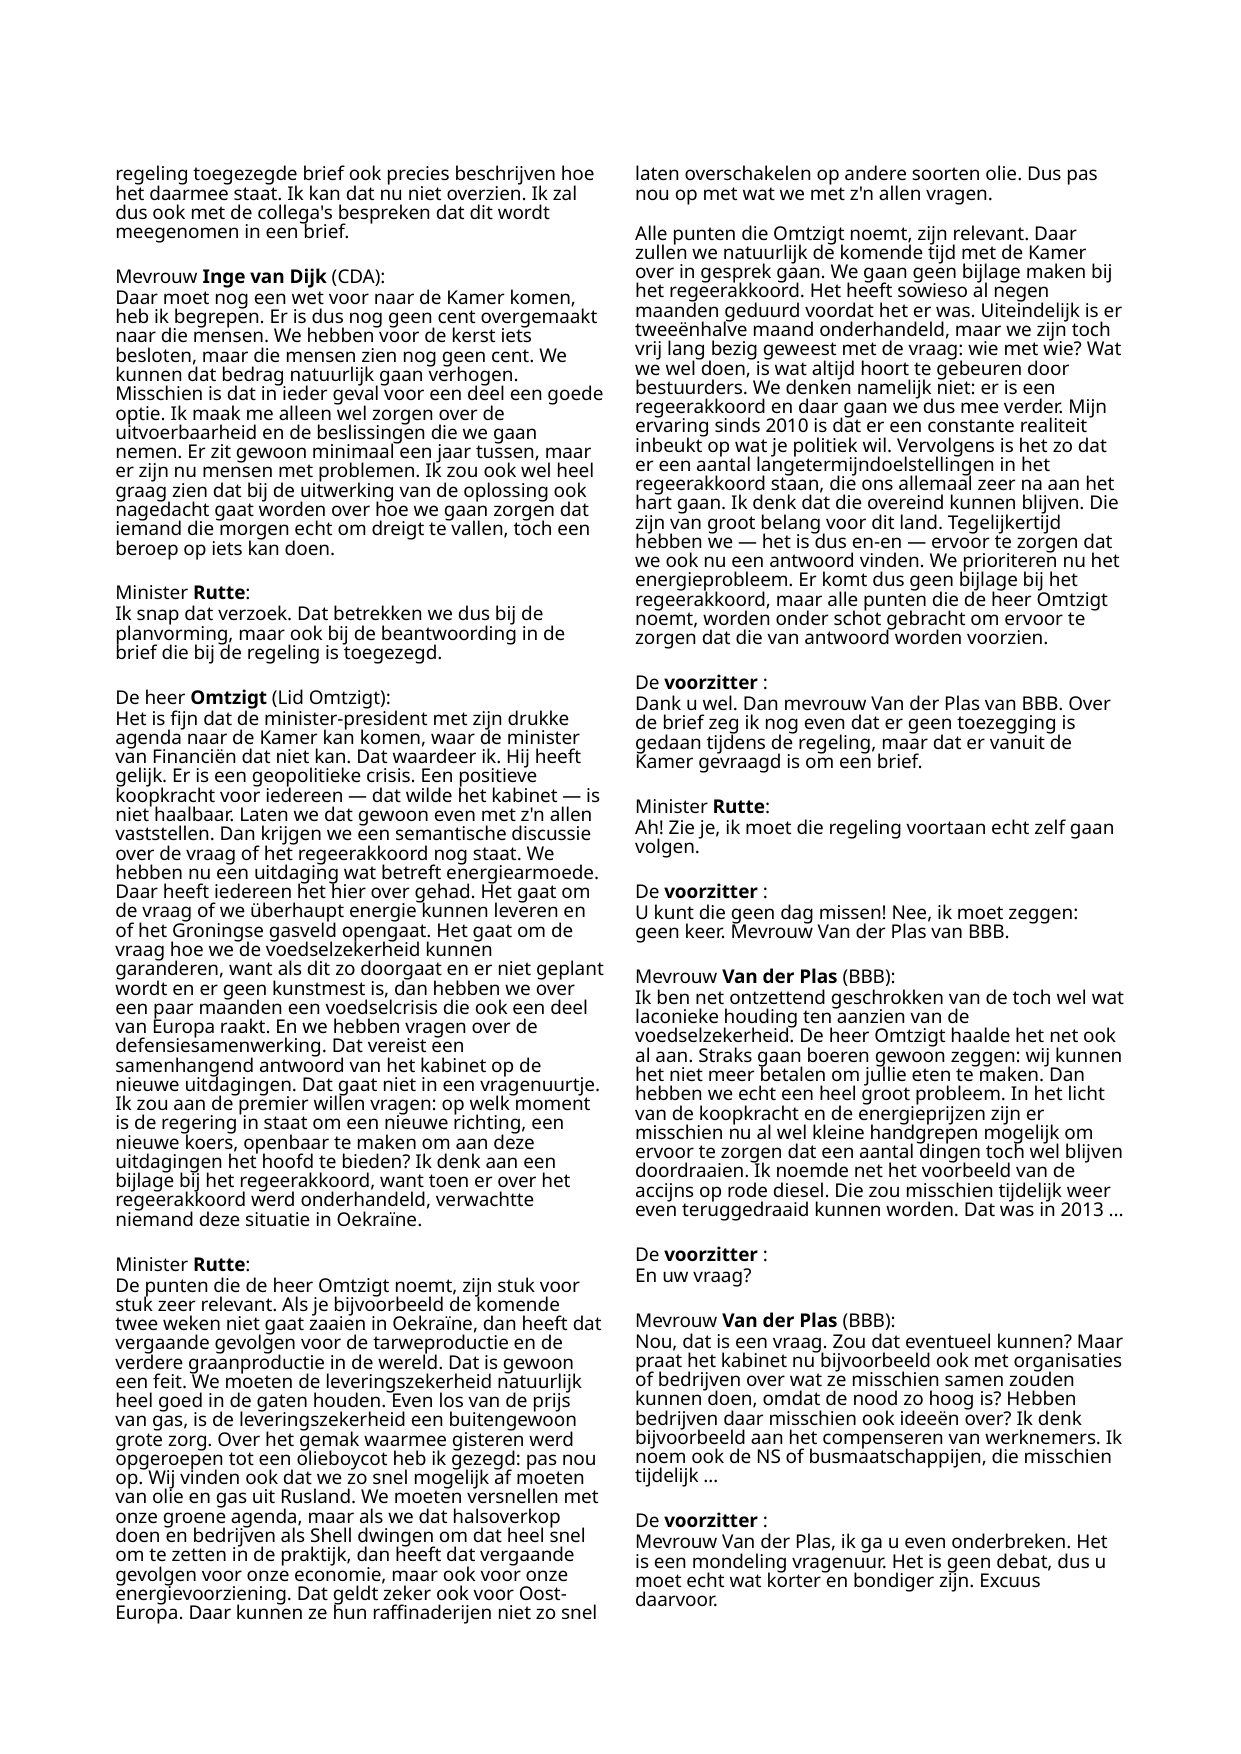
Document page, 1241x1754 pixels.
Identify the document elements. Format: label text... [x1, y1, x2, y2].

text Ik snap dat verzoek. Dat betrekken we dus bij de planvorming, maar ook bij de beantwoording in de brief die bij de regeling is toegezegd. [115, 605, 605, 663]
text De voorzitter : [635, 669, 1125, 695]
text Ik ben net ontzettend geschrokken van de toch wel wat laconieke houding ten aanzien van de voedselzekerheid. De heer Omtzigt haalde het net ook al aan. Straks gaan boeren gewoon zeggen: wij kunnen het niet meer betalen om jullie eten te maken. Dan hebben we echt een heel groot probleem. In het licht van de koopkracht en de energieprijzen zijn er misschien nu al wel kleine handgrepen mogelijk om ervoor te zorgen dat een aantal dingen toch wel blijven doordraaien. Ik noemde net het voorbeeld van de accijns op rode diesel. Die zou misschien tijdelijk weer even teruggedraaid kunnen worden. Dat was in 2013 ... [635, 989, 1125, 1220]
text Mevrouw Inge van Dijk (CDA): [115, 263, 605, 289]
text Minister Rutte: [635, 793, 1125, 819]
text Alle punten die Omtzigt noemt, zijn relevant. Daar zullen we natuurlijk de komende tijd met de Kamer over in gesprek gaan. We gaan geen bijlage maken bij het regeerakkoord. Het heeft sowieso al negen maanden geduurd voordat het er was. Uiteindelijk is er tweeënhalve maand onderhandeld, maar we zijn toch vrij lang bezig geweest met de vraag: wie met wie? Wat we wel doen, is wat altijd hoort te gebeuren door bestuurders. We denken namelijk niet: er is een regeerakkoord en daar gaan we dus mee verder. Mijn ervaring sinds 2010 is dat er een constante realiteit inbeukt op wat je politiek wil. Vervolgens is het zo dat er een aantal langetermijndoelstellingen in het regeerakkoord staan, die ons allemaal zeer na aan het hart gaan. Ik denk dat die overeind kunnen blijven. Die zijn van groot belang voor dit land. Tegelijkertijd hebben we — het is dus en-en — ervoor te zorgen dat we ook nu een antwoord vinden. We prioriteren nu het energieprobleem. Er komt dus geen bijlage bij het regeerakkoord, maar alle punten die de heer Omtzigt noemt, worden onder schot gebracht om ervoor te zorgen dat die van antwoord worden voorzien. [635, 224, 1125, 648]
text Het is fijn dat de minister-president met zijn drukke agenda naar de Kamer kan komen, waar de minister van Financiën dat niet kan. Dat waardeer ik. Hij heeft gelijk. Er is een geopolitieke crisis. Een positieve koopkracht voor iedereen — dat wilde het kabinet — is niet haalbaar. Laten we dat gewoon even met z'n allen vaststellen. Dan krijgen we een semantische discussie over de vraag of het regeerakkoord nog staat. We hebben nu een uitdaging wat betreft energiearmoede. Daar heeft iedereen het hier over gehad. Het gaat om de vraag of we überhaupt energie kunnen leveren en of het Groningse gasveld opengaat. Het gaat om de vraag hoe we de voedselzekerheid kunnen garanderen, want als dit zo doorgaat en er niet geplant wordt en er geen kunstmest is, dan hebben we over een paar maanden een voedselcrisis die ook een deel van Europa raakt. En we hebben vragen over de defensiesamenwerking. Dat vereist een samenhangend antwoord van het kabinet op de nieuwe uitdagingen. Dat gaat niet in een vragenuurtje. Ik zou aan de premier willen vragen: op welk moment is de regering in staat om een nieuwe richting, een nieuwe koers, openbaar te maken om aan deze uitdagingen het hoofd te bieden? Ik denk aan een bijlage bij het regeerakkoord, want toen er over het regeerakkoord werd onderhandeld, verwachtte niemand deze situatie in Oekraïne. [115, 710, 605, 1230]
text Ah! Zie je, ik moet die regeling voortaan echt zelf gaan volgen. [635, 819, 1125, 857]
text laten overschakelen op andere soorten olie. Dus pas nou op met wat we met z'n allen vragen. [635, 165, 1125, 204]
text Daar moet nog een wet voor naar de Kamer komen, heb ik begrepen. Er is dus nog geen cent overgemaakt naar die mensen. We hebben voor de kerst iets besloten, maar die mensen zien nog geen cent. We kunnen dat bedrag natuurlijk gaan verhogen. Misschien is dat in ieder geval voor een deel een goede optie. Ik maak me alleen wel zorgen over de uitvoerbaarheid en de beslissingen die we gaan nemen. Er zit gewoon minimaal een jaar tussen, maar er zijn nu mensen met problemen. Ik zou ook wel heel graag zien dat bij de uitwerking van de oplossing ook nagedacht gaat worden over hoe we gaan zorgen dat iemand die morgen echt om dreigt te vallen, toch een beroep op iets kan doen. [115, 289, 605, 559]
text Mevrouw Van der Plas (BBB): [635, 963, 1125, 989]
text U kunt die geen dag missen! Nee, ik moet zeggen: geen keer. Mevrouw Van der Plas van BBB. [635, 904, 1125, 942]
text De voorzitter : [635, 878, 1125, 904]
text Minister Rutte: [115, 1251, 605, 1277]
text De voorzitter : [635, 1241, 1125, 1267]
text Mevrouw Van der Plas, ik ga u even onderbreken. Het is een mondeling vragenuur. Het is geen debat, dus u moet echt wat korter en bondiger zijn. Excuus daarvoor. [635, 1533, 1125, 1610]
text De punten die de heer Omtzigt noemt, zijn stuk voor stuk zeer relevant. Als je bijvoorbeeld de komende twee weken niet gaat zaaien in Oekraïne, dan heeft dat vergaande gevolgen voor de tarweproductie en de verdere graanproductie in de wereld. Dat is gewoon een feit. We moeten de leveringszekerheid natuurlijk heel goed in de gaten houden. Even los van de prijs van gas, is de leveringszekerheid een buitengewoon grote zorg. Over het gemak waarmee gisteren werd opgeroepen tot een olieboycot heb ik gezegd: pas nou op. Wij vinden ook dat we zo snel mogelijk af moeten van olie en gas uit Rusland. We moeten versnellen met onze groene agenda, maar als we dat halsoverkop doen en bedrijven als Shell dwingen om dat heel snel om te zetten in de praktijk, dan heeft dat vergaande gevolgen voor onze economie, maar ook voor onze energievoorziening. Dat geldt zeker ook voor Oost-Europa. Daar kunnen ze hun raffinaderijen niet zo snel [115, 1277, 605, 1623]
text Mevrouw Van der Plas (BBB): [635, 1307, 1125, 1333]
text En uw vraag? [635, 1267, 1125, 1286]
text De voorzitter : [635, 1508, 1125, 1533]
text De heer Omtzigt (Lid Omtzigt): [115, 684, 605, 710]
text Minister Rutte: [115, 579, 605, 605]
text Dank u wel. Dan mevrouw Van der Plas van BBB. Over de brief zeg ik nog even dat er geen toezegging is gedaan tijdens de regeling, maar dat er vanuit de Kamer gevraagd is om een brief. [635, 695, 1125, 772]
text Nou, dat is een vraag. Zou dat eventueel kunnen? Maar praat het kabinet nu bijvoorbeeld ook met organisaties of bedrijven over wat ze misschien samen zouden kunnen doen, omdat de nood zo hoog is? Hebben bedrijven daar misschien ook ideeën over? Ik denk bijvoorbeeld aan het compenseren van werknemers. Ik noem ook de NS of busmaatschappijen, die misschien tijdelijk … [635, 1333, 1125, 1487]
text regeling toegezegde brief ook precies beschrijven hoe het daarmee staat. Ik kan dat nu niet overzien. Ik zal dus ook met de collega's bespreken dat dit wordt meegenomen in een brief. [115, 165, 605, 242]
